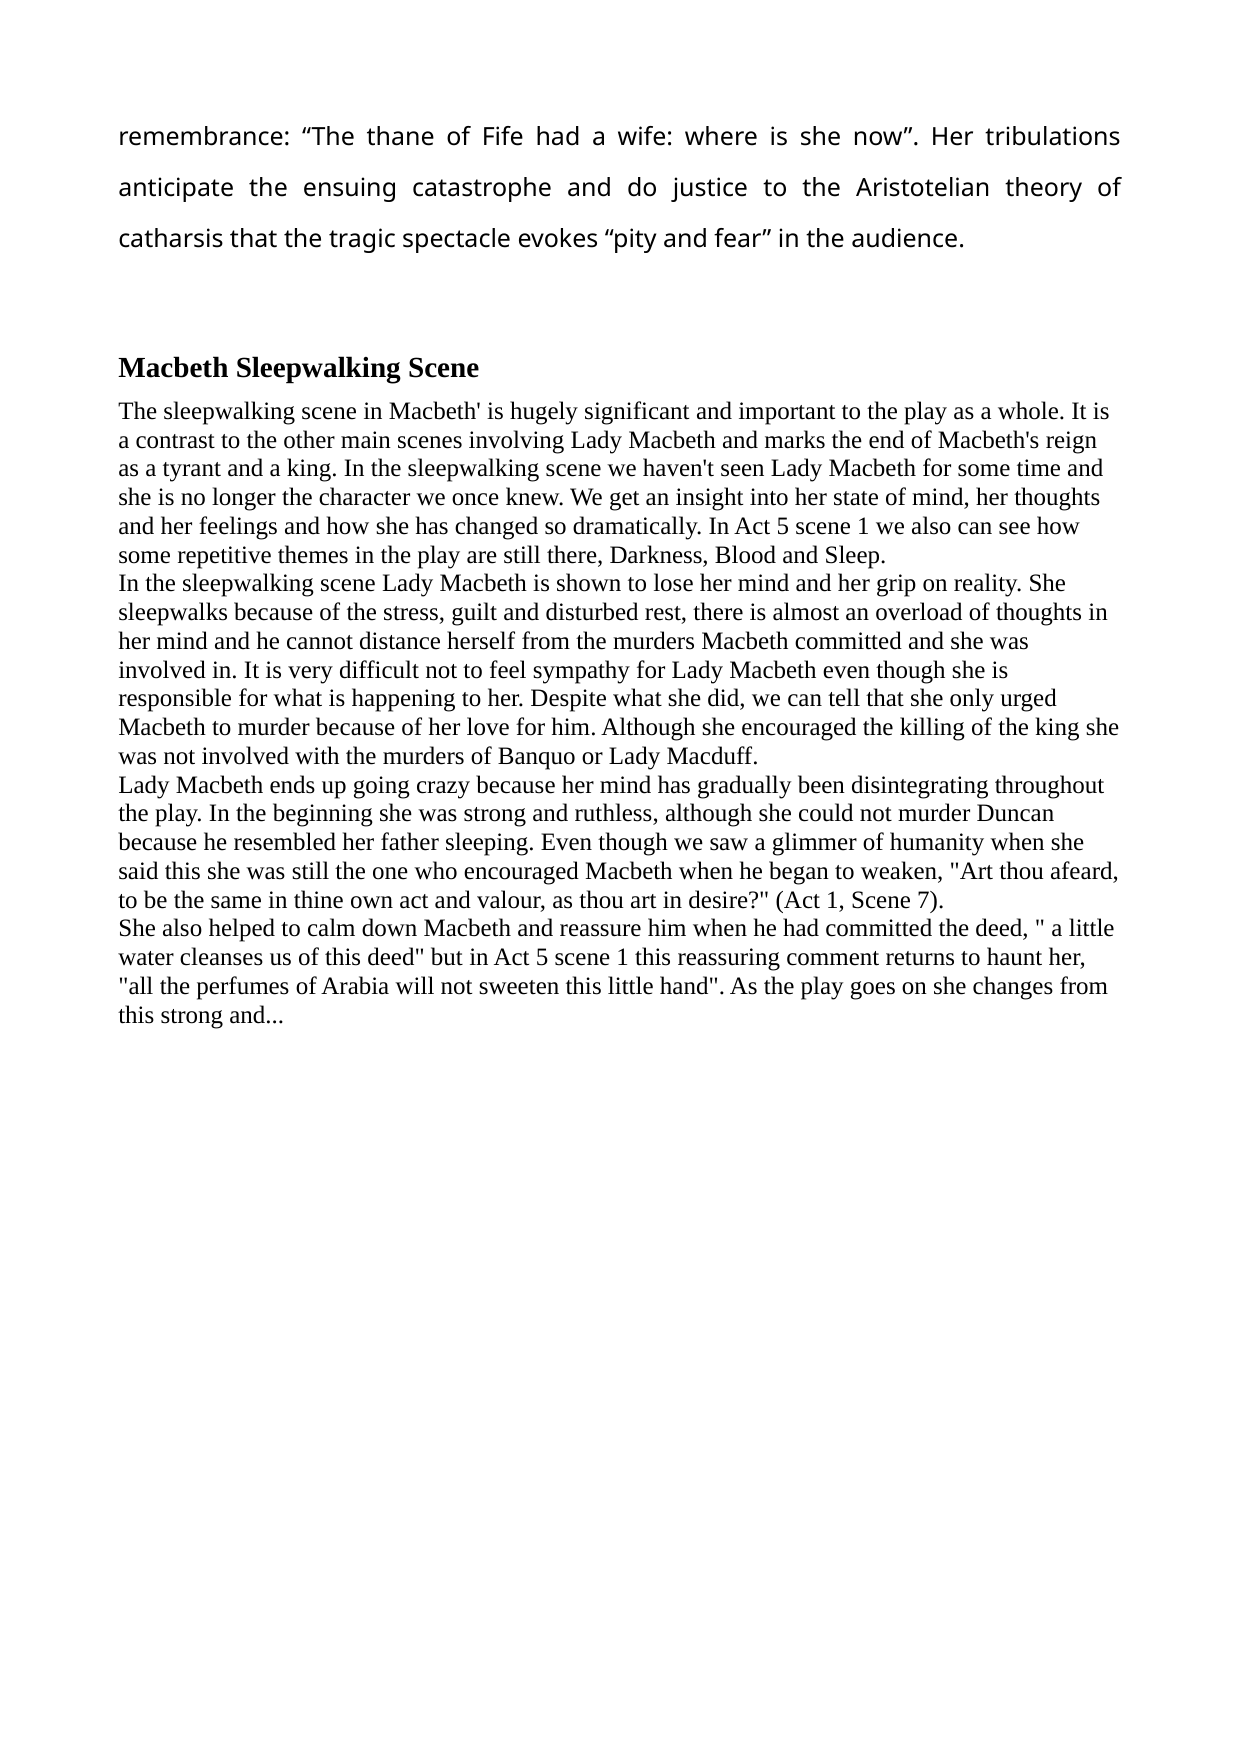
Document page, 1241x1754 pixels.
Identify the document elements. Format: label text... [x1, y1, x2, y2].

subtitle Macbeth Sleepwalking Scene [118, 350, 1122, 383]
text The sleepwalking scene in Macbeth' is hugely significant and important to the play as a whole. It is a contrast to the other main scenes involving Lady Macbeth and marks the end of Macbeth's reign as a tyrant and a king. In the sleepwalking scene we haven't seen Lady Macbeth for some time and she is no longer the character we once knew. We get an insight into her state of mind, her thoughts and her feelings and how she has changed so dramatically. In Act 5 scene 1 we also can see how some repetitive themes in the play are still there, Darkness, Blood and Sleep. In the sleepwalking scene Lady Macbeth is shown to lose her mind and her grip on reality. She sleepwalks because of the stress, guilt and disturbed rest, there is almost an overload of thoughts in her mind and he cannot distance herself from the murders Macbeth committed and she was involved in. It is very difficult not to feel sympathy for Lady Macbeth even though she is responsible for what is happening to her. Despite what she did, we can tell that she only urged Macbeth to murder because of her love for him. Although she encouraged the killing of the king she was not involved with the murders of Banquo or Lady Macduff. Lady Macbeth ends up going crazy because her mind has gradually been disintegrating throughout the play. In the beginning she was strong and ruthless, although she could not murder Duncan because he resembled her father sleeping. Even though we saw a glimmer of humanity when she said this she was still the one who encouraged Macbeth when he began to weaken, "Art thou afeard, to be the same in thine own act and valour, as thou art in desire?" (Act 1, Scene 7). She also helped to calm down Macbeth and reassure him when he had committed the deed, " a little water cleanses us of this deed" but in Act 5 scene 1 this reassuring comment returns to haunt her, "all the perfumes of Arabia will not sweeten this little hand". As the play goes on she changes from this strong and... [118, 396, 1122, 1028]
text remembrance: “The thane of Fife had a wife: where is she now”. Her tribulations anticipate the ensuing catastrophe and do justice to the Aristotelian theory of catharsis that the tragic spectacle evokes “pity and fear” in the audience. [118, 118, 1122, 254]
